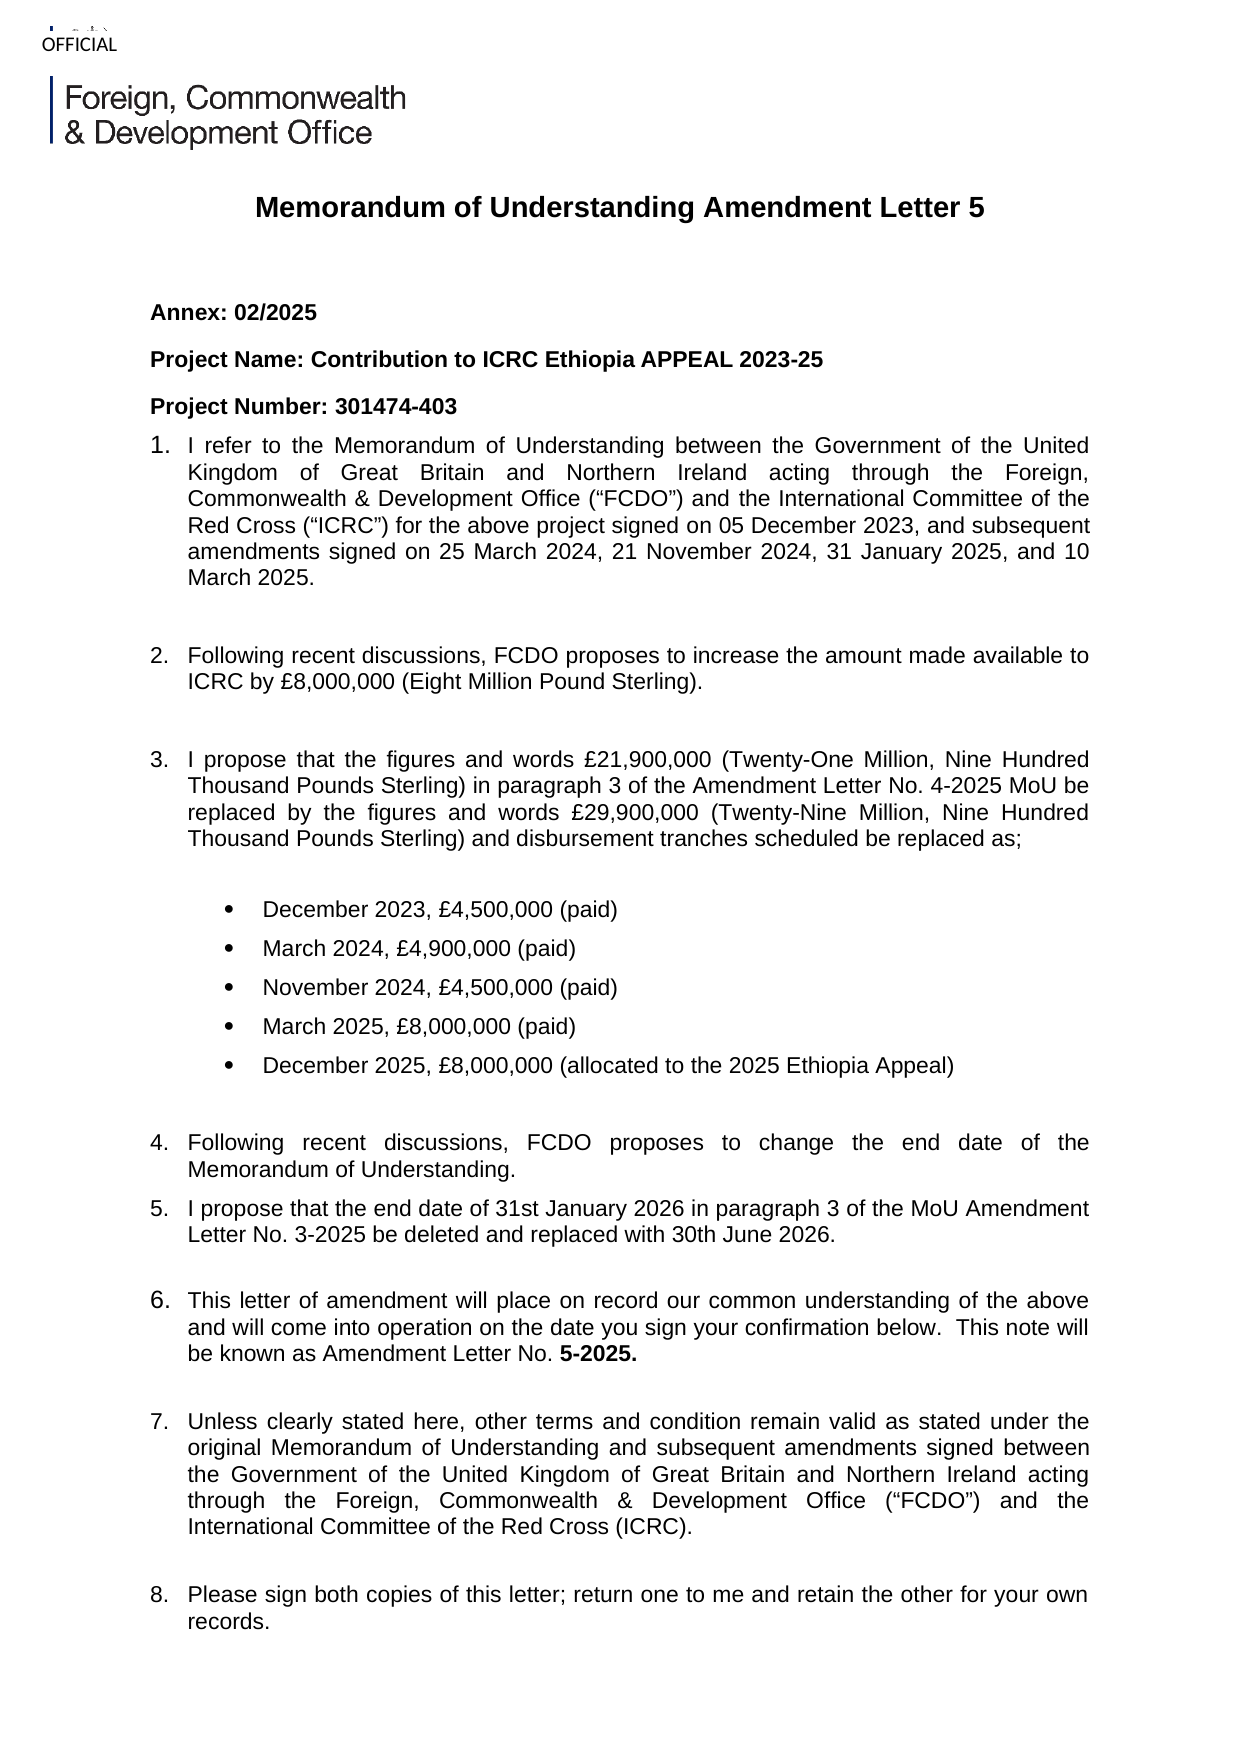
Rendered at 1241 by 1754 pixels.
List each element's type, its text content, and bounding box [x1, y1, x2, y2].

list I propose that the figures and words £21,900,000 (Twenty-One Million, Nine Hundred Thousand Pounds Sterling) in paragraph 3 of the Amendment Letter No. 4-2025 MoU be replaced by the figures and words £29,900,000 (Twenty-Nine Million, Nine Hundred Thousand Pounds Sterling) and disbursement tranches scheduled be replaced as; [150, 746, 1090, 851]
list Following recent discussions, FCDO proposes to change the end date of the Memorandum of Understanding. [150, 1129, 1090, 1182]
list I propose that the end date of 31st January 2026 in paragraph 3 of the MoU Amendment Letter No. 3-2025 be deleted and replaced with 30th June 2026. [150, 1194, 1090, 1247]
list November 2024, £4,500,000 (paid) [225, 974, 1090, 1000]
text Annex: 02/2025 [150, 299, 1090, 325]
list March 2025, £8,000,000 (paid) [225, 1013, 1090, 1039]
list Unless clearly stated here, other terms and condition remain valid as stated under the original Memorandum of Understanding and subsequent amendments signed between the Government of the United Kingdom of Great Britain and Northern Ireland acting through the Foreign, Commonwealth & Development Office (“FCDO”) and the International Committee of the Red Cross (ICRC). [150, 1408, 1090, 1540]
list March 2024, £4,900,000 (paid) [225, 935, 1090, 961]
text Project Name: Contribution to ICRC Ethiopia APPEAL 2023-25 [150, 346, 1090, 372]
text Project Number: 301474-403 [150, 393, 1090, 420]
text Memorandum of Understanding Amendment Letter 5 [150, 190, 1090, 224]
list This letter of amendment will place on record our common understanding of the above and will come into operation on the date you sign your confirmation below. This note will be known as Amendment Letter No. 5-2025. [150, 1285, 1090, 1366]
list December 2023, £4,500,000 (paid) [225, 896, 1090, 923]
list Please sign both copies of this letter; return one to me and retain the other for your own records. [150, 1581, 1090, 1634]
list Following recent discussions, FCDO proposes to increase the amount made available to ICRC by £8,000,000 (Eight Million Pound Sterling). [150, 642, 1090, 695]
list December 2025, £8,000,000 (allocated to the 2025 Ethiopia Appeal) [225, 1052, 1090, 1078]
list I refer to the Memorandum of Understanding between the Government of the United Kingdom of Great Britain and Northern Ireland acting through the Foreign, Commonwealth & Development Office (“FCDO”) and the International Committee of the Red Cross (“ICRC”) for the above project signed on 05 December 2023, and subsequent amendments signed on 25 March 2024, 21 November 2024, 31 January 2025, and 10 March 2025. [150, 430, 1090, 591]
